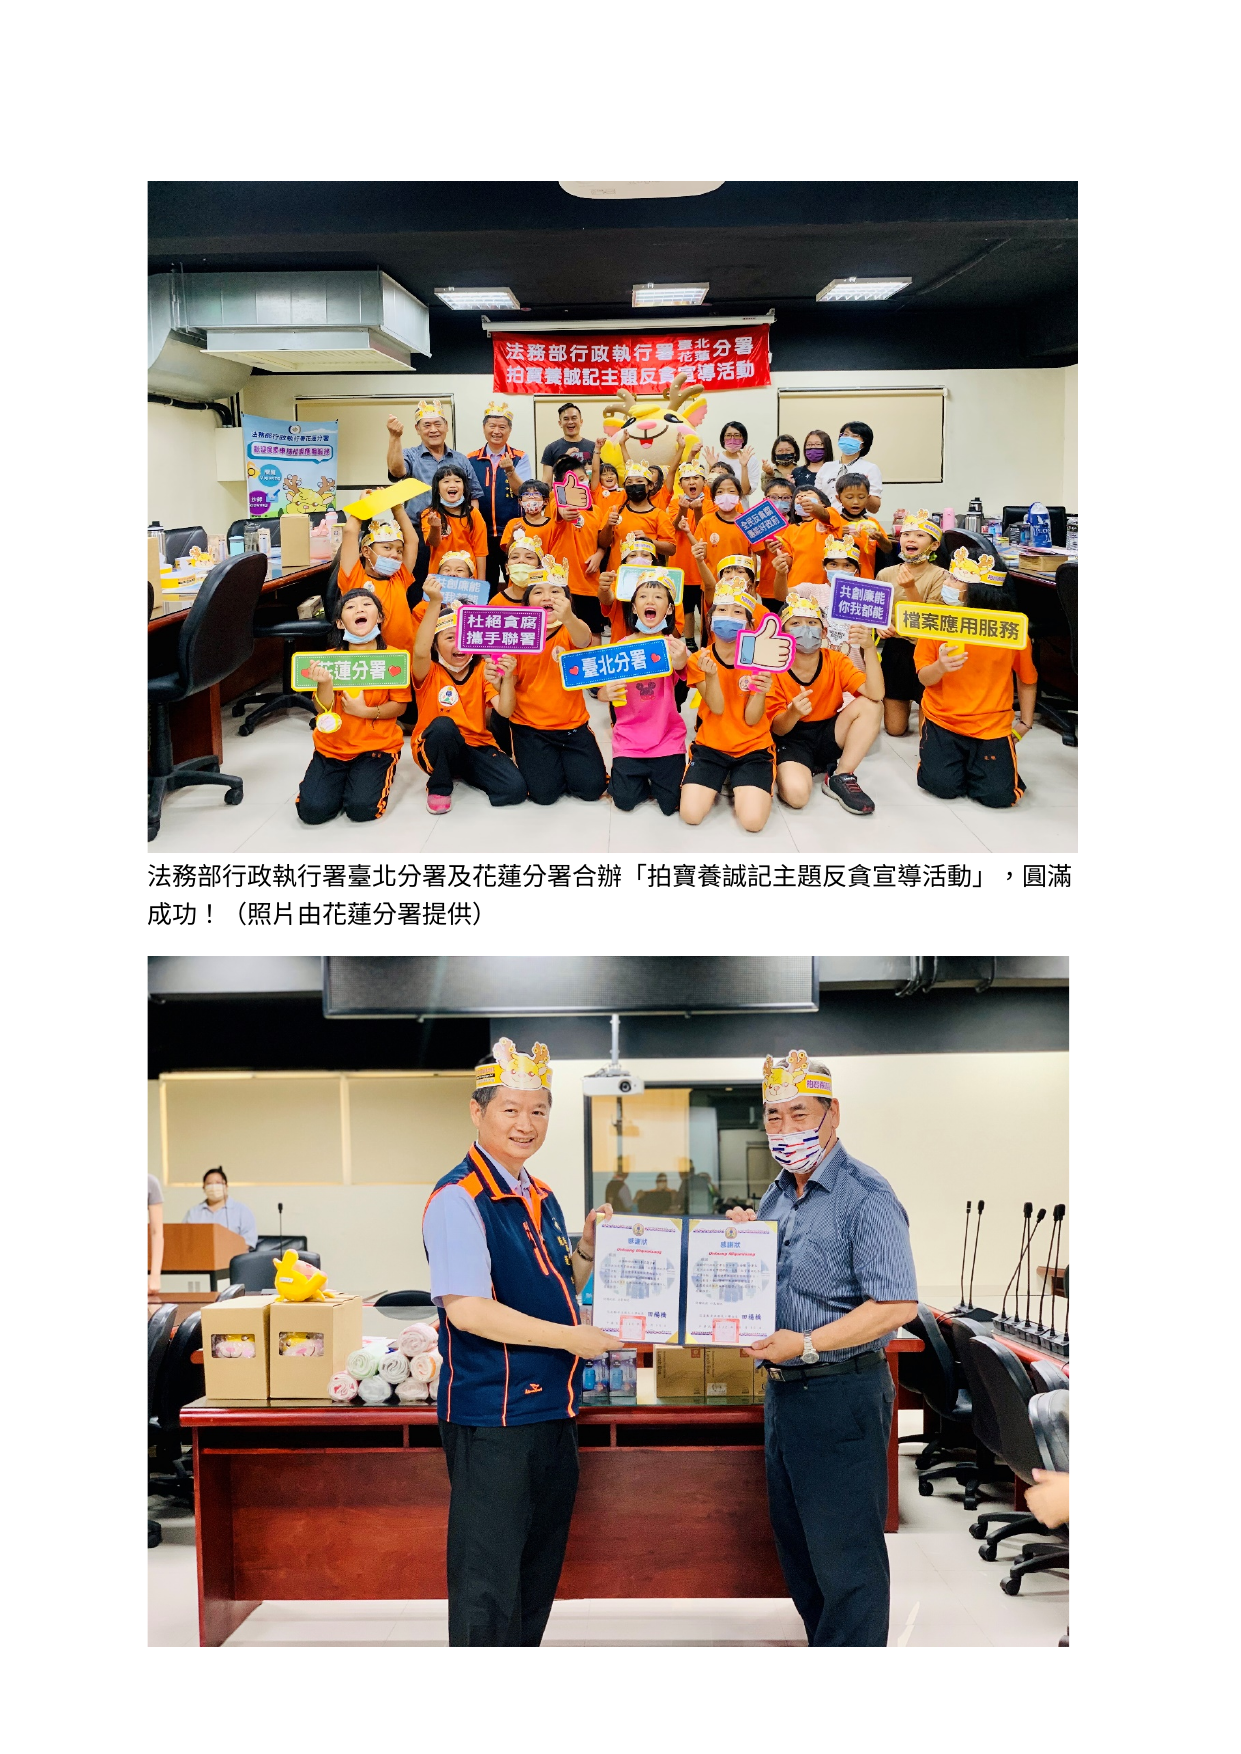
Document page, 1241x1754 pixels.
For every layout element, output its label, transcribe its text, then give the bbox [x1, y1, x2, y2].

picture [147, 181, 1078, 853]
text 法務部行政執行署臺北分署及花蓮分署合辦「拍寶養誠記主題反貪宣導活動」，圓滿成功！（照片由花蓮分署提供） [148, 853, 1078, 931]
picture [147, 956, 1070, 1647]
